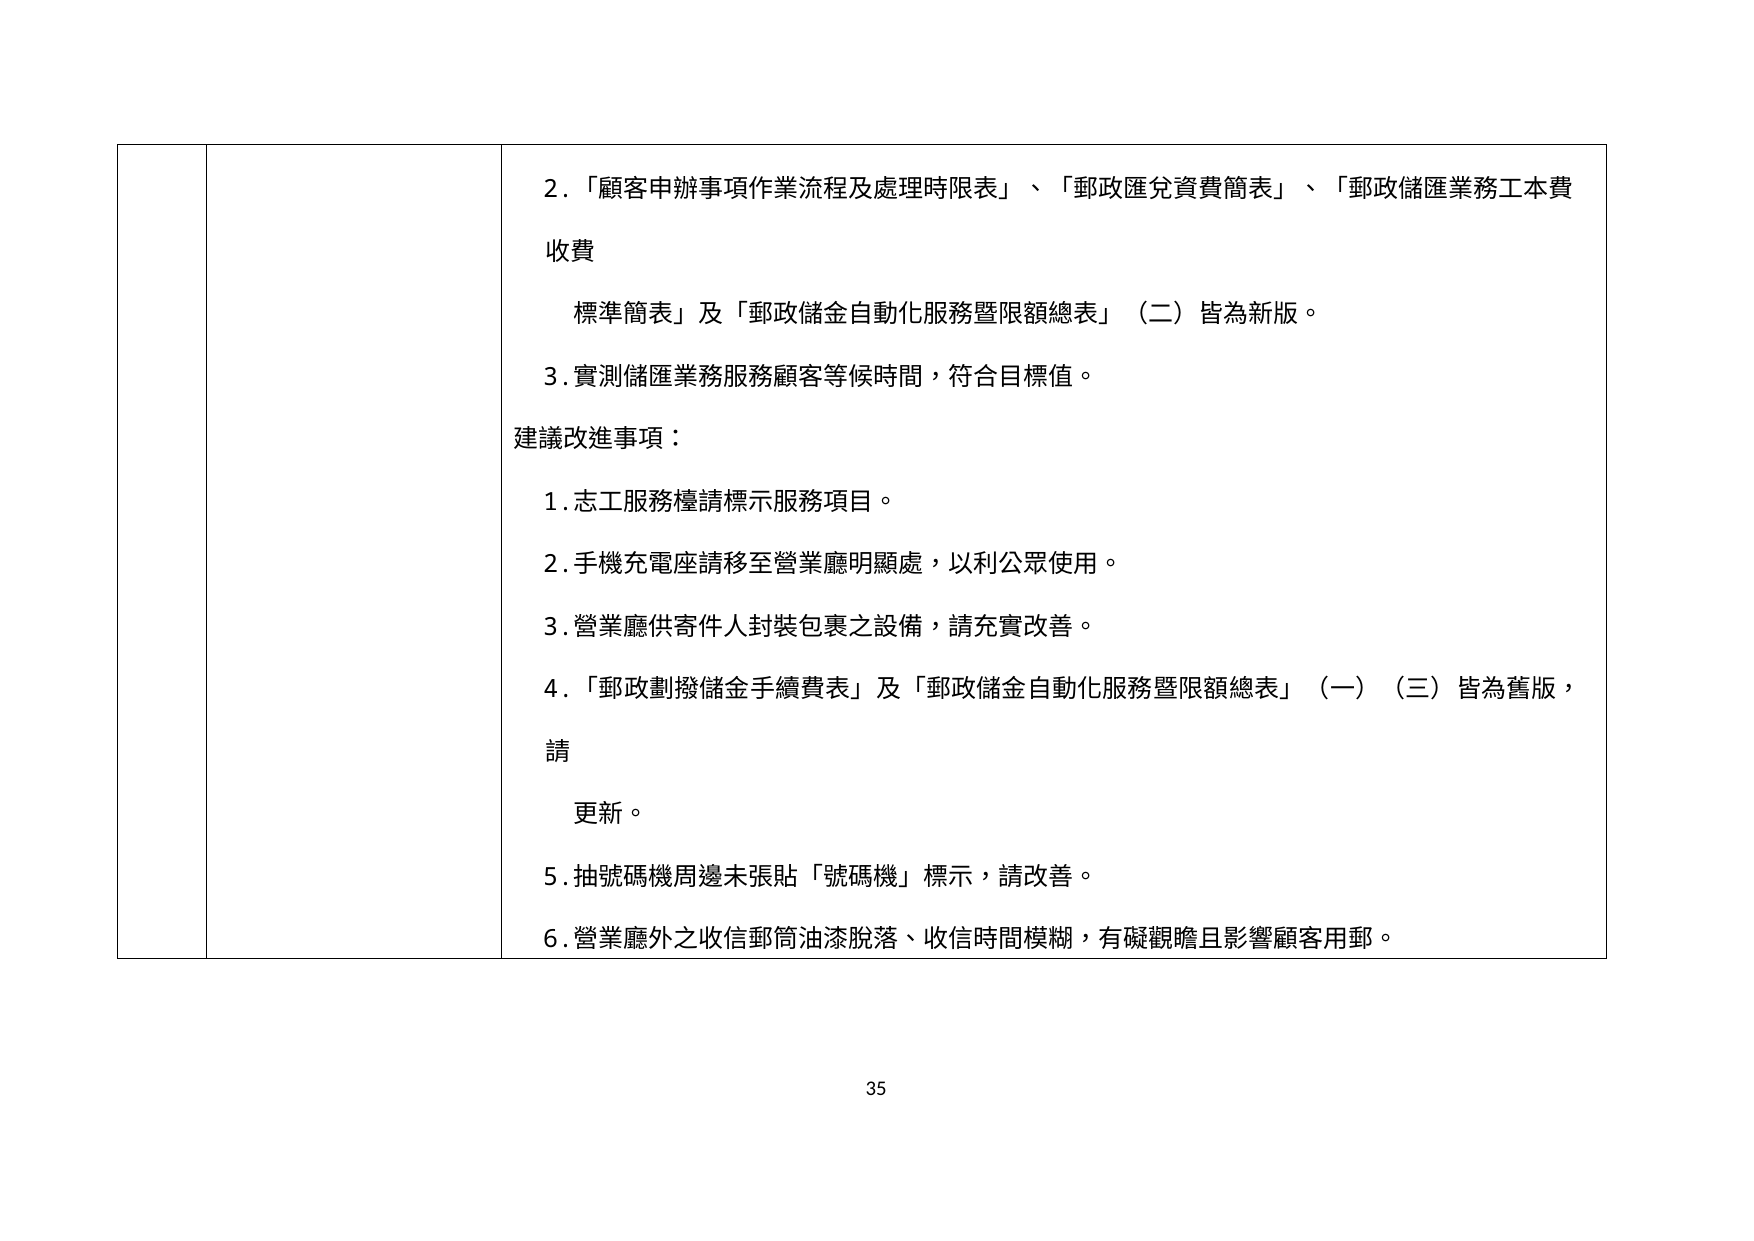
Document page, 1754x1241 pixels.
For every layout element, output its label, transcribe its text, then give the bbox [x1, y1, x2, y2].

table_cell [118, 145, 206, 958]
table_cell 2.「顧客申辦事項作業流程及處理時限表」、「郵政匯兌資費簡表」、「郵政儲匯業務工本費收費 標準簡表」及「郵政儲金自動化服務暨限額總表」（二）皆為新版。 3.實測儲匯業務服務顧客等候時間，符合目標值。 建議改進事項： 1.志工服務檯請標示服務項目。 2.手機充電座請移至營業廳明顯處，以利公眾使用。 3.營業廳供寄件人封裝包裹之設備，請充實改善。 4.「郵政劃撥儲金手續費表」及「郵政儲金自動化服務暨限額總表」（一）（三）皆為舊版，請 更新。 5.抽號碼機周邊未張貼「號碼機」標示，請改善。 6.營業廳外之收信郵筒油漆脫落、收信時間模糊，有礙觀瞻且影響顧客用郵。 [502, 145, 1606, 958]
table_cell [207, 145, 501, 958]
